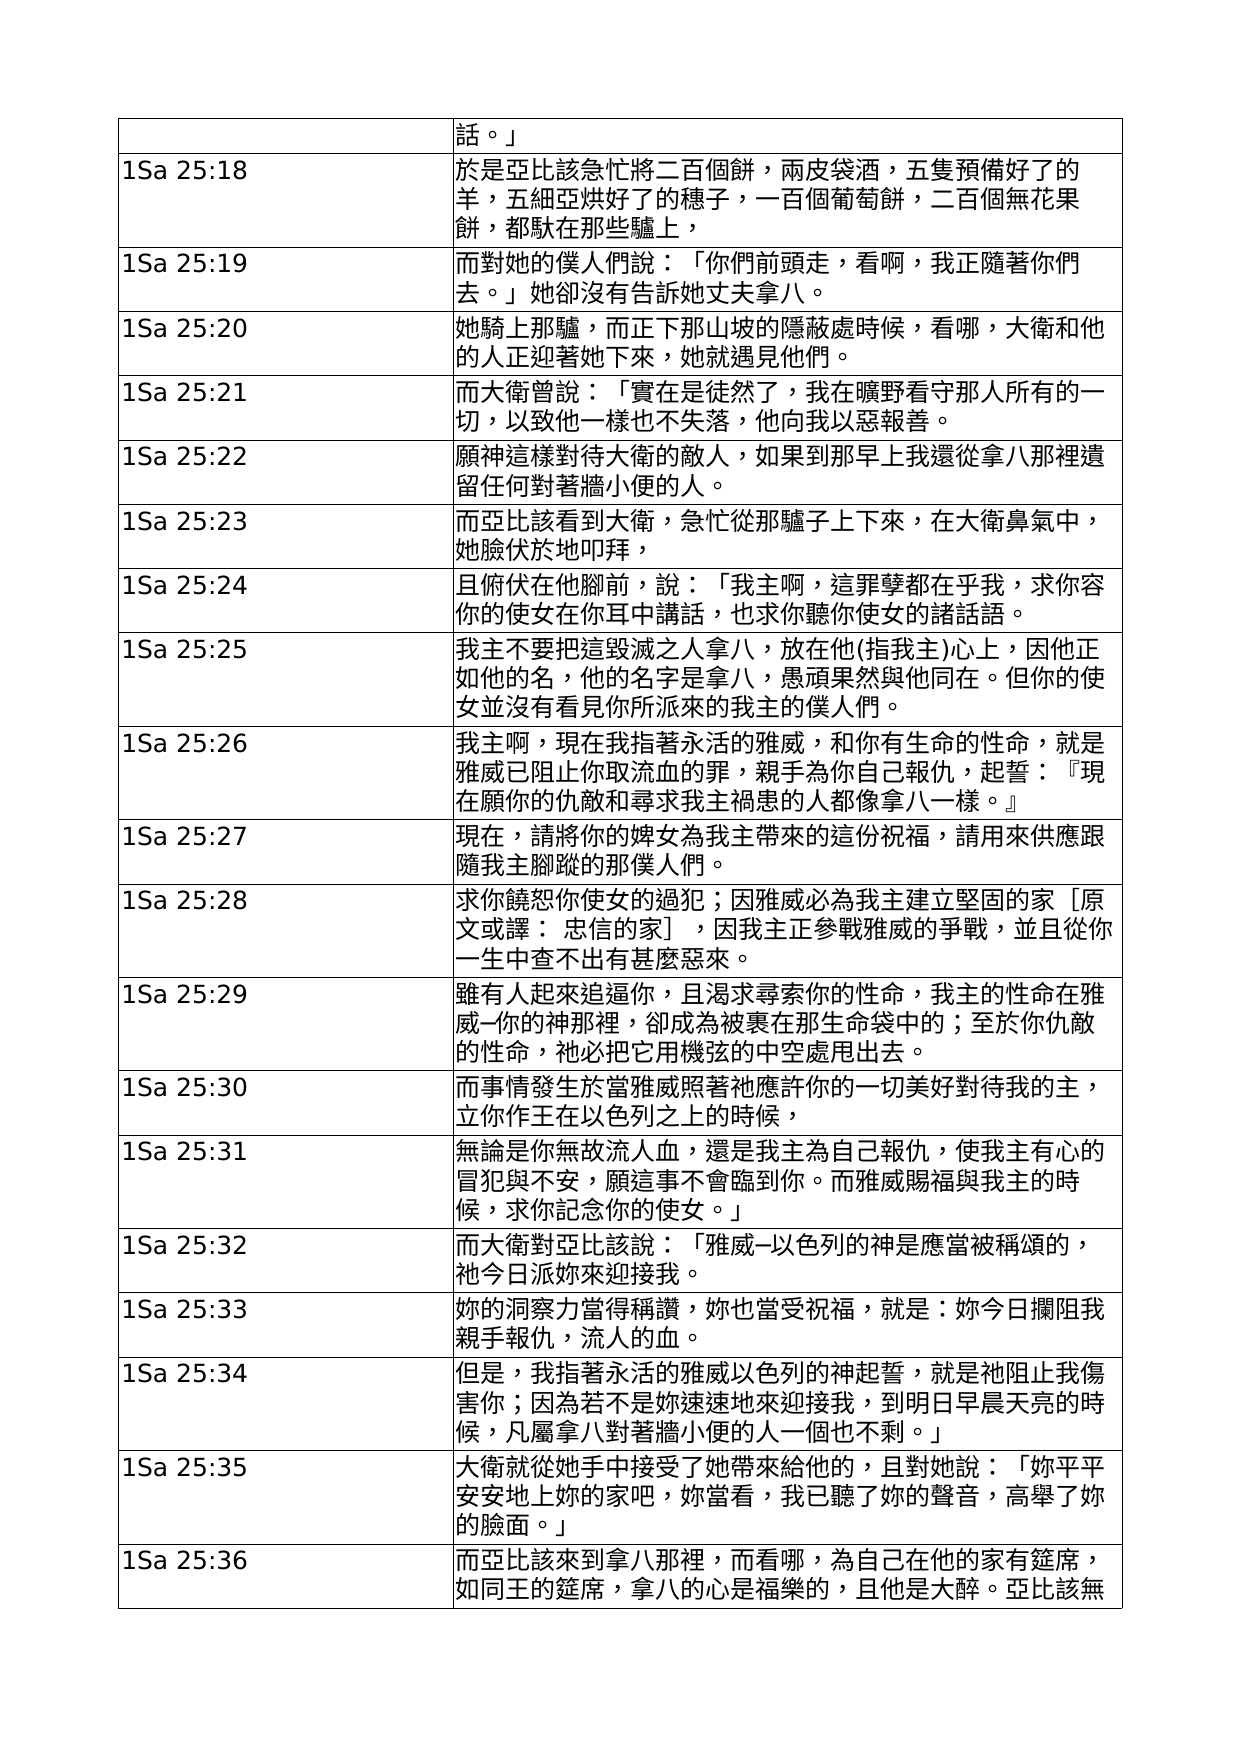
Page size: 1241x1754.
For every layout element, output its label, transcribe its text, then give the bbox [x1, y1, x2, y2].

table_cell 她騎上那驢，而正下那山坡的隱蔽處時候，看哪，大衛和他的人正迎著她下來，她就遇見他們。 [454, 312, 1122, 375]
table_cell 1Sa 25:29 [119, 978, 453, 1070]
table_cell 話。」 [454, 119, 1122, 153]
table_cell 大衛就從她手中接受了她帶來給他的，且對她說：「妳平平安安地上妳的家吧，妳當看，我已聽了妳的聲音，高舉了妳的臉面。」 [454, 1451, 1122, 1543]
table_cell 無論是你無故流人血，還是我主為自己報仇，使我主有心的冒犯與不安，願這事不會臨到你。而雅威賜福與我主的時候，求你記念你的使女。」 [454, 1136, 1122, 1228]
table_cell 1Sa 25:21 [119, 376, 453, 439]
table_cell 1Sa 25:26 [119, 727, 453, 819]
table_cell 而對她的僕人們說：「你們前頭走，看啊，我正隨著你們去。」她卻沒有告訴她丈夫拿八。 [454, 248, 1122, 311]
table_cell 妳的洞察力當得稱讚，妳也當受祝福，就是：妳今日攔阻我親手報仇，流人的血。 [454, 1293, 1122, 1357]
table_cell 1Sa 25:19 [119, 248, 453, 311]
table_cell 1Sa 25:27 [119, 820, 453, 883]
table_cell 1Sa 25:36 [119, 1545, 453, 1608]
table_cell 而大衛對亞比該說：「雅威─以色列的神是應當被稱頌的，祂今日派妳來迎接我。 [454, 1229, 1122, 1292]
table_cell 1Sa 25:31 [119, 1136, 453, 1228]
table_cell 但是，我指著永活的雅威以色列的神起誓，就是祂阻止我傷害你；因為若不是妳速速地來迎接我，到明日早晨天亮的時候，凡屬拿八對著牆小便的人一個也不剩。」 [454, 1358, 1122, 1450]
table_cell 願神這樣對待大衛的敵人，如果到那早上我還從拿八那裡遺留任何對著牆小便的人。 [454, 441, 1122, 504]
table_cell 我主不要把這毀滅之人拿八，放在他(指我主)心上，因他正如他的名，他的名字是拿八，愚頑果然與他同在。但你的使女並沒有看見你所派來的我主的僕人們。 [454, 633, 1122, 726]
table_cell 而亞比該看到大衛，急忙從那驢子上下來，在大衛鼻氣中，她臉伏於地叩拜， [454, 505, 1122, 568]
table_cell [119, 119, 453, 153]
table_cell 1Sa 25:24 [119, 569, 453, 632]
table_cell 1Sa 25:23 [119, 505, 453, 568]
table_cell 1Sa 25:34 [119, 1358, 453, 1450]
table_cell 現在，請將你的婢女為我主帶來的這份祝福，請用來供應跟隨我主腳蹤的那僕人們。 [454, 820, 1122, 883]
table_cell 且俯伏在他腳前，說：「我主啊，這罪孽都在乎我，求你容你的使女在你耳中講話，也求你聽你使女的諸話語。 [454, 569, 1122, 632]
table_cell 1Sa 25:33 [119, 1293, 453, 1357]
table_cell 我主啊，現在我指著永活的雅威，和你有生命的性命，就是雅威已阻止你取流血的罪，親手為你自己報仇，起誓：『現在願你的仇敵和尋求我主禍患的人都像拿八一樣。』 [454, 727, 1122, 819]
table_cell 1Sa 25:25 [119, 633, 453, 726]
table_cell 1Sa 25:22 [119, 441, 453, 504]
table_cell 1Sa 25:32 [119, 1229, 453, 1292]
table_cell 而大衛曾說：「實在是徒然了，我在曠野看守那人所有的一切，以致他一樣也不失落，他向我以惡報善。 [454, 376, 1122, 439]
table_cell 求你饒恕你使女的過犯；因雅威必為我主建立堅固的家［原文或譯： 忠信的家］，因我主正參戰雅威的爭戰，並且從你一生中查不出有甚麼惡來。 [454, 885, 1122, 977]
table_cell 1Sa 25:28 [119, 885, 453, 977]
table_cell 1Sa 25:20 [119, 312, 453, 375]
table_cell 1Sa 25:30 [119, 1071, 453, 1134]
table_cell 而亞比該來到拿八那裡，而看哪，為自己在他的家有筵席，如同王的筵席，拿八的心是福樂的，且他是大醉。亞比該無 [454, 1545, 1122, 1608]
table_cell 於是亞比該急忙將二百個餅，兩皮袋酒，五隻預備好了的羊，五細亞烘好了的穗子，一百個葡萄餅，二百個無花果餅，都馱在那些驢上， [454, 154, 1122, 247]
table_cell 1Sa 25:35 [119, 1451, 453, 1543]
table_cell 1Sa 25:18 [119, 154, 453, 247]
table_cell 雖有人起來追逼你，且渴求尋索你的性命，我主的性命在雅威─你的神那裡，卻成為被裹在那生命袋中的；至於你仇敵的性命，祂必把它用機弦的中空處甩出去。 [454, 978, 1122, 1070]
table_cell 而事情發生於當雅威照著祂應許你的一切美好對待我的主，立你作王在以色列之上的時候， [454, 1071, 1122, 1134]
